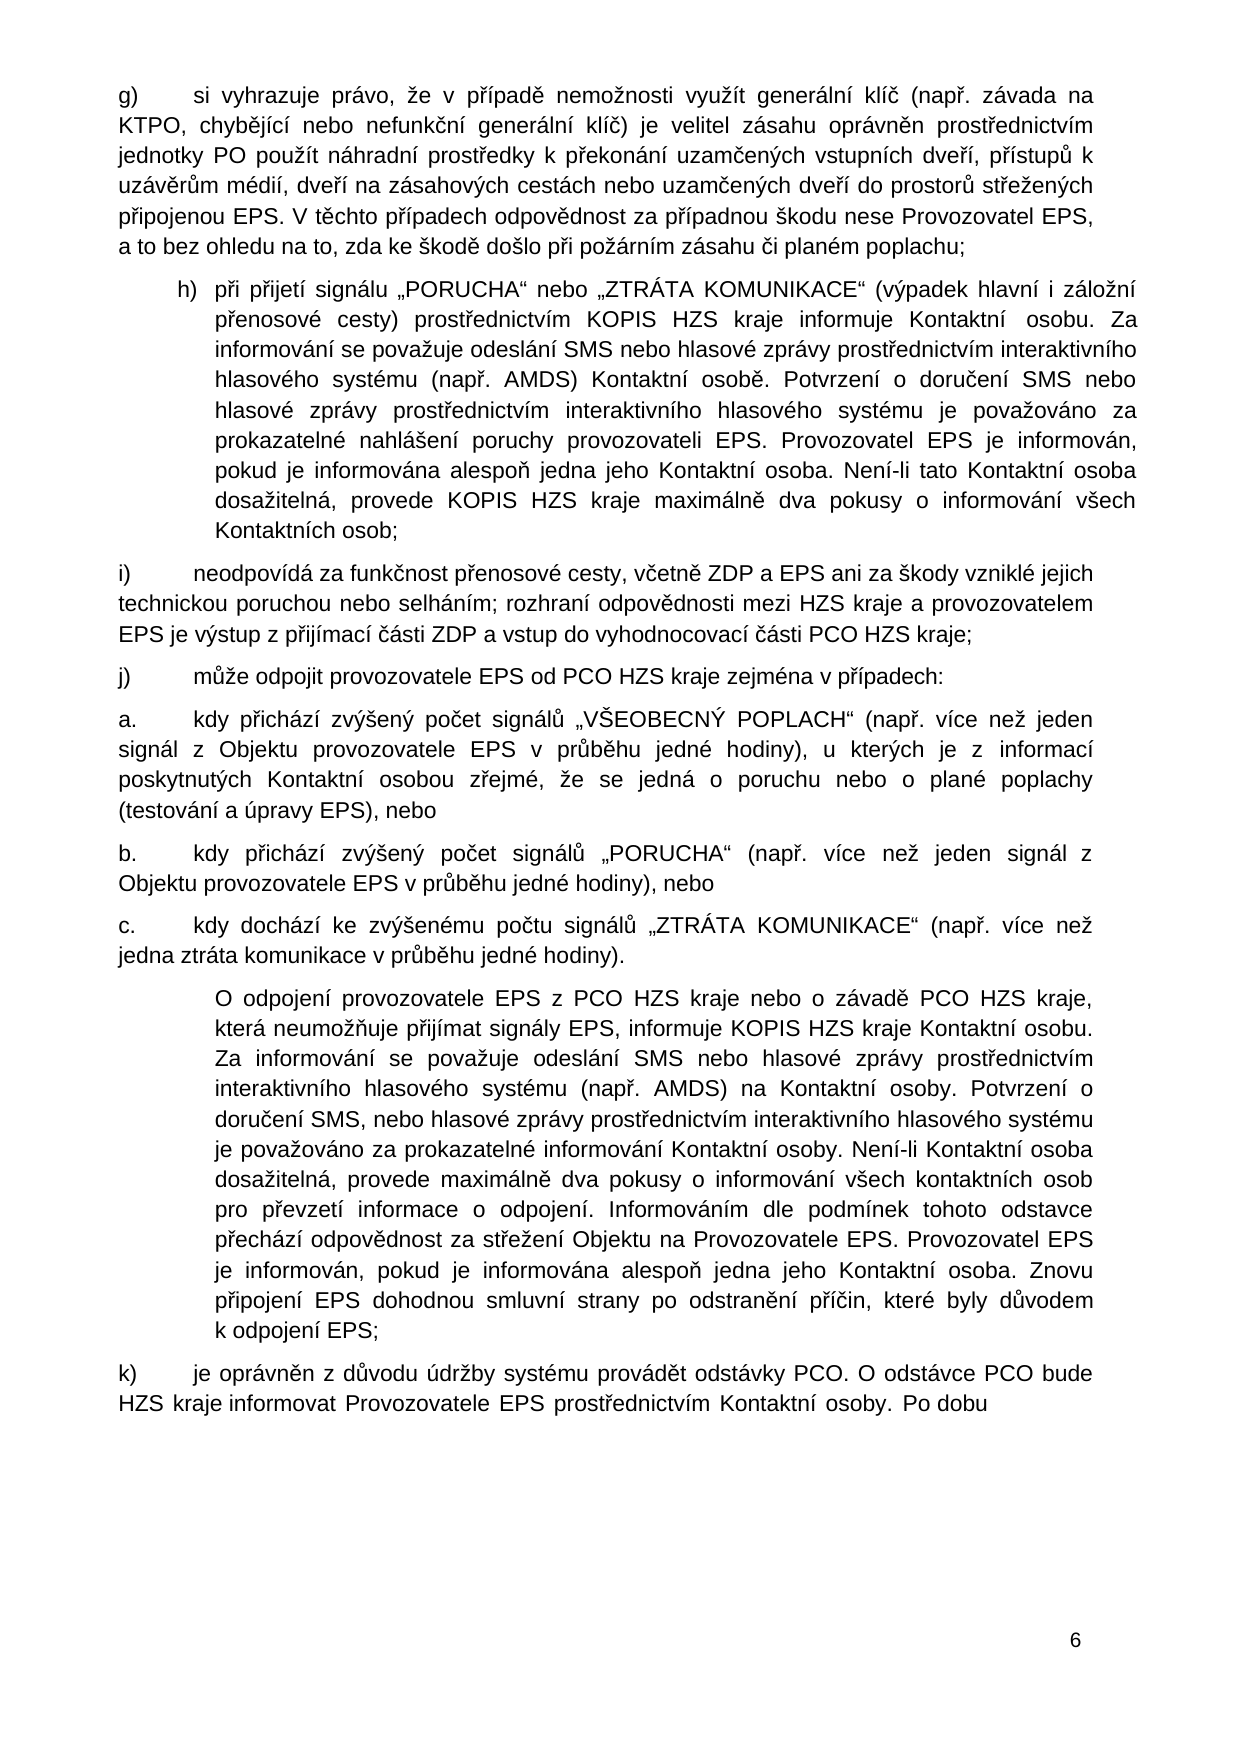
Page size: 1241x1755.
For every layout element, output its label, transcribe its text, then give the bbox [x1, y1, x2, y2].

list neodpovídá za funkčnost přenosové cesty, včetně ZDP a EPS ani za škody vzniklé jejich technickou poruchou nebo selháním; rozhraní odpovědnosti mezi HZS kraje a provozovatelem EPS je výstup z přijímací části ZDP a vstup do vyhodnocovací části PCO HZS kraje; [118, 560, 1094, 647]
list může odpojit provozovatele EPS od PCO HZS kraje zejména v případech: [118, 663, 1137, 690]
list kdy dochází ke zvýšenému počtu signálů „ZTRÁTA KOMUNIKACE“ (např. více než jedna ztráta komunikace v průběhu jedné hodiny). [118, 912, 1093, 969]
list kdy přichází zvýšený počet signálů „PORUCHA“ (např. více než jeden signál z Objektu provozovatele EPS v průběhu jedné hodiny), nebo [118, 839, 1093, 896]
list při přijetí signálu „PORUCHA“ nebo „ZTRÁTA KOMUNIKACE“ (výpadek hlavní i záložní přenosové cesty) prostřednictvím KOPIS HZS kraje informuje Kontaktní osobu. Za informování se považuje odeslání SMS nebo hlasové zprávy prostřednictvím interaktivního hlasového systému (např. AMDS) Kontaktní osobě. Potvrzení o doručení SMS nebo hlasové zprávy prostřednictvím interaktivního hlasového systému je považováno za prokazatelné nahlášení poruchy provozovateli EPS. Provozovatel EPS je informován, pokud je informována alespoň jedna jeho Kontaktní osoba. Není-li tato Kontaktní osoba dosažitelná, provede KOPIS HZS kraje maximálně dva pokusy o informování všech Kontaktních osob; [177, 276, 1137, 544]
list si vyhrazuje právo, že v případě nemožnosti využít generální klíč (např. závada na KTPO, chybějící nebo nefunkční generální klíč) je velitel zásahu oprávněn prostřednictvím jednotky PO použít náhradní prostředky k překonání uzamčených vstupních dveří, přístupů k uzávěrům médií, dveří na zásahových cestách nebo uzamčených dveří do prostorů střežených připojenou EPS. V těchto případech odpovědnost za případnou škodu nese Provozovatel EPS, a to bez ohledu na to, zda ke škodě došlo při požárním zásahu či planém poplachu; [118, 82, 1094, 259]
list je oprávněn z důvodu údržby systému provádět odstávky PCO. O odstávce PCO bude HZS kraje informovat Provozovatele EPS prostřednictvím Kontaktní osoby. Po dobu [118, 1360, 1093, 1416]
text O odpojení provozovatele EPS z PCO HZS kraje nebo o závadě PCO HZS kraje, která neumožňuje přijímat signály EPS, informuje KOPIS HZS kraje Kontaktní osobu. Za informování se považuje odeslání SMS nebo hlasové zprávy prostřednictvím interaktivního hlasového systému (např. AMDS) na Kontaktní osoby. Potvrzení o doručení SMS, nebo hlasové zprávy prostřednictvím interaktivního hlasového systému je považováno za prokazatelné informování Kontaktní osoby. Není-li Kontaktní osoba dosažitelná, provede maximálně dva pokusy o informování všech kontaktních osob pro převzetí informace o odpojení. Informováním dle podmínek tohoto odstavce přechází odpovědnost za střežení Objektu na Provozovatele EPS. Provozovatel EPS je informován, pokud je informována alespoň jedna jeho Kontaktní osoba. Znovu připojení EPS dohodnou smluvní strany po odstranění příčin, které byly důvodem k odpojení EPS; [214, 985, 1094, 1343]
list kdy přichází zvýšený počet signálů „VŠEOBECNÝ POPLACH“ (např. více než jeden signál z Objektu provozovatele EPS v průběhu jedné hodiny), u kterých je z informací poskytnutých Kontaktní osobou zřejmé, že se jedná o poruchu nebo o plané poplachy (testování a úpravy EPS), nebo [118, 706, 1093, 823]
